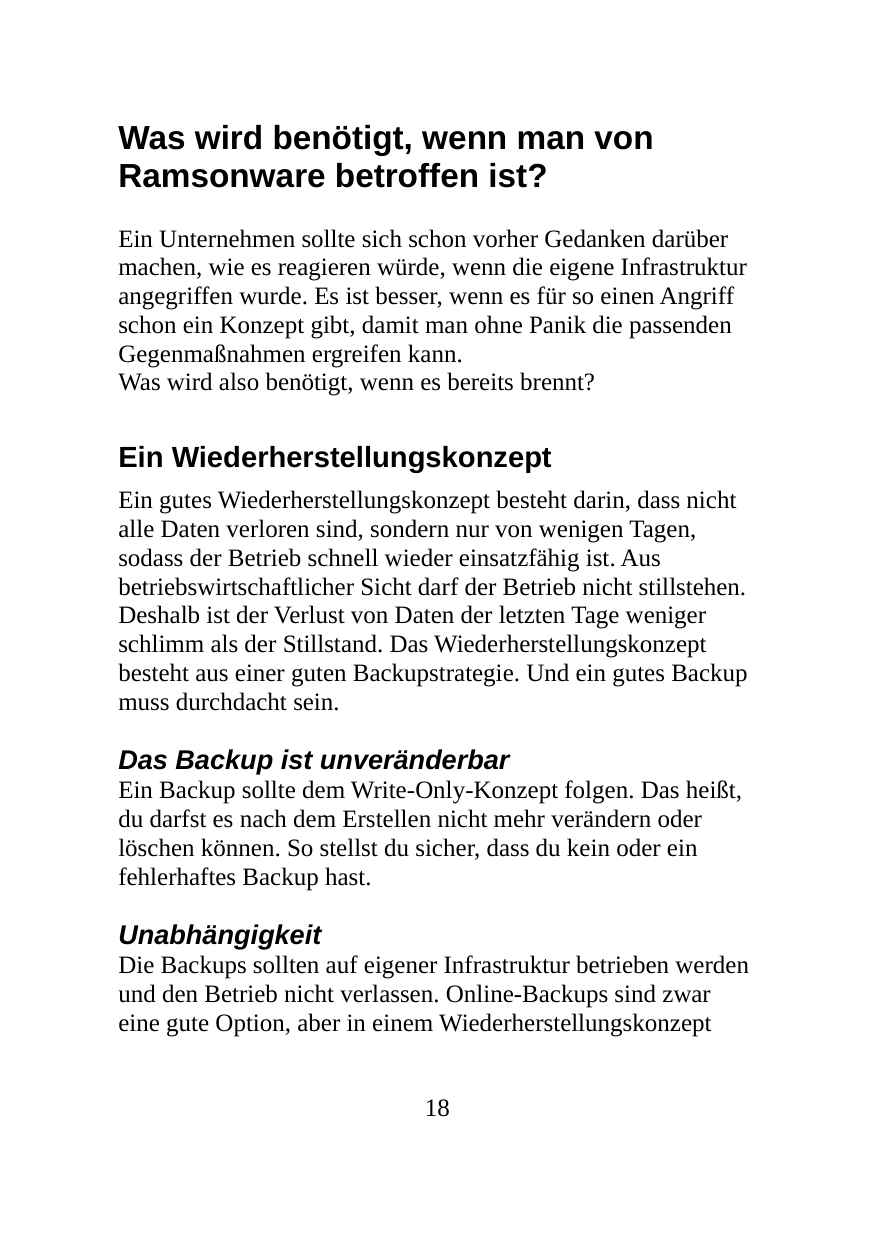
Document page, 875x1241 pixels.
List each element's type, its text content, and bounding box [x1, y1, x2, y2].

subtitle Ein Wiederherstellungskonzept [118, 439, 756, 473]
subtitle Das Backup ist unveränderbar [118, 744, 512, 776]
subtitle Was wird benötigt, wenn man von Ramsonware betroffen ist? [118, 118, 663, 195]
text Was wird also benötigt, wenn es bereits brennt? [118, 367, 756, 396]
subtitle Unabhängigkeit [118, 919, 324, 951]
text Ein gutes Wiederherstellungskonzept besteht darin, dass nicht alle Daten verloren sind, sondern nur von wenigen Tagen, sodass der Betrieb schnell wieder einsatzfähig ist. Aus betriebswirtschaftlicher Sicht darf der Betrieb nicht stillstehen. Deshalb ist der Verlust von Daten der letzten Tage weniger schlimm als der Stillstand. Das Wiederherstellungskonzept besteht aus einer guten Backupstrategie. Und ein gutes Backup muss durchdacht sein. [118, 486, 756, 716]
text Ein Unternehmen sollte sich schon vorher Gedanken darüber machen, wie es reagieren würde, wenn die eigene Infrastruktur angegriffen wurde. Es ist besser, wenn es für so einen Angriff schon ein Konzept gibt, damit man ohne Panik die passenden Gegenmaßnahmen ergreifen kann. [118, 224, 756, 367]
text Ein Backup sollte dem Write-Only-Konzept folgen. Das heißt, du darfst es nach dem Erstellen nicht mehr verändern oder löschen können. So stellst du sicher, dass du kein oder ein fehlerhaftes Backup hast. [118, 776, 756, 891]
text Die Backups sollten auf eigener Infrastruktur betrieben werden und den Betrieb nicht verlassen. Online-Backups sind zwar eine gute Option, aber in einem Wiederherstellungskonzept [118, 951, 756, 1037]
